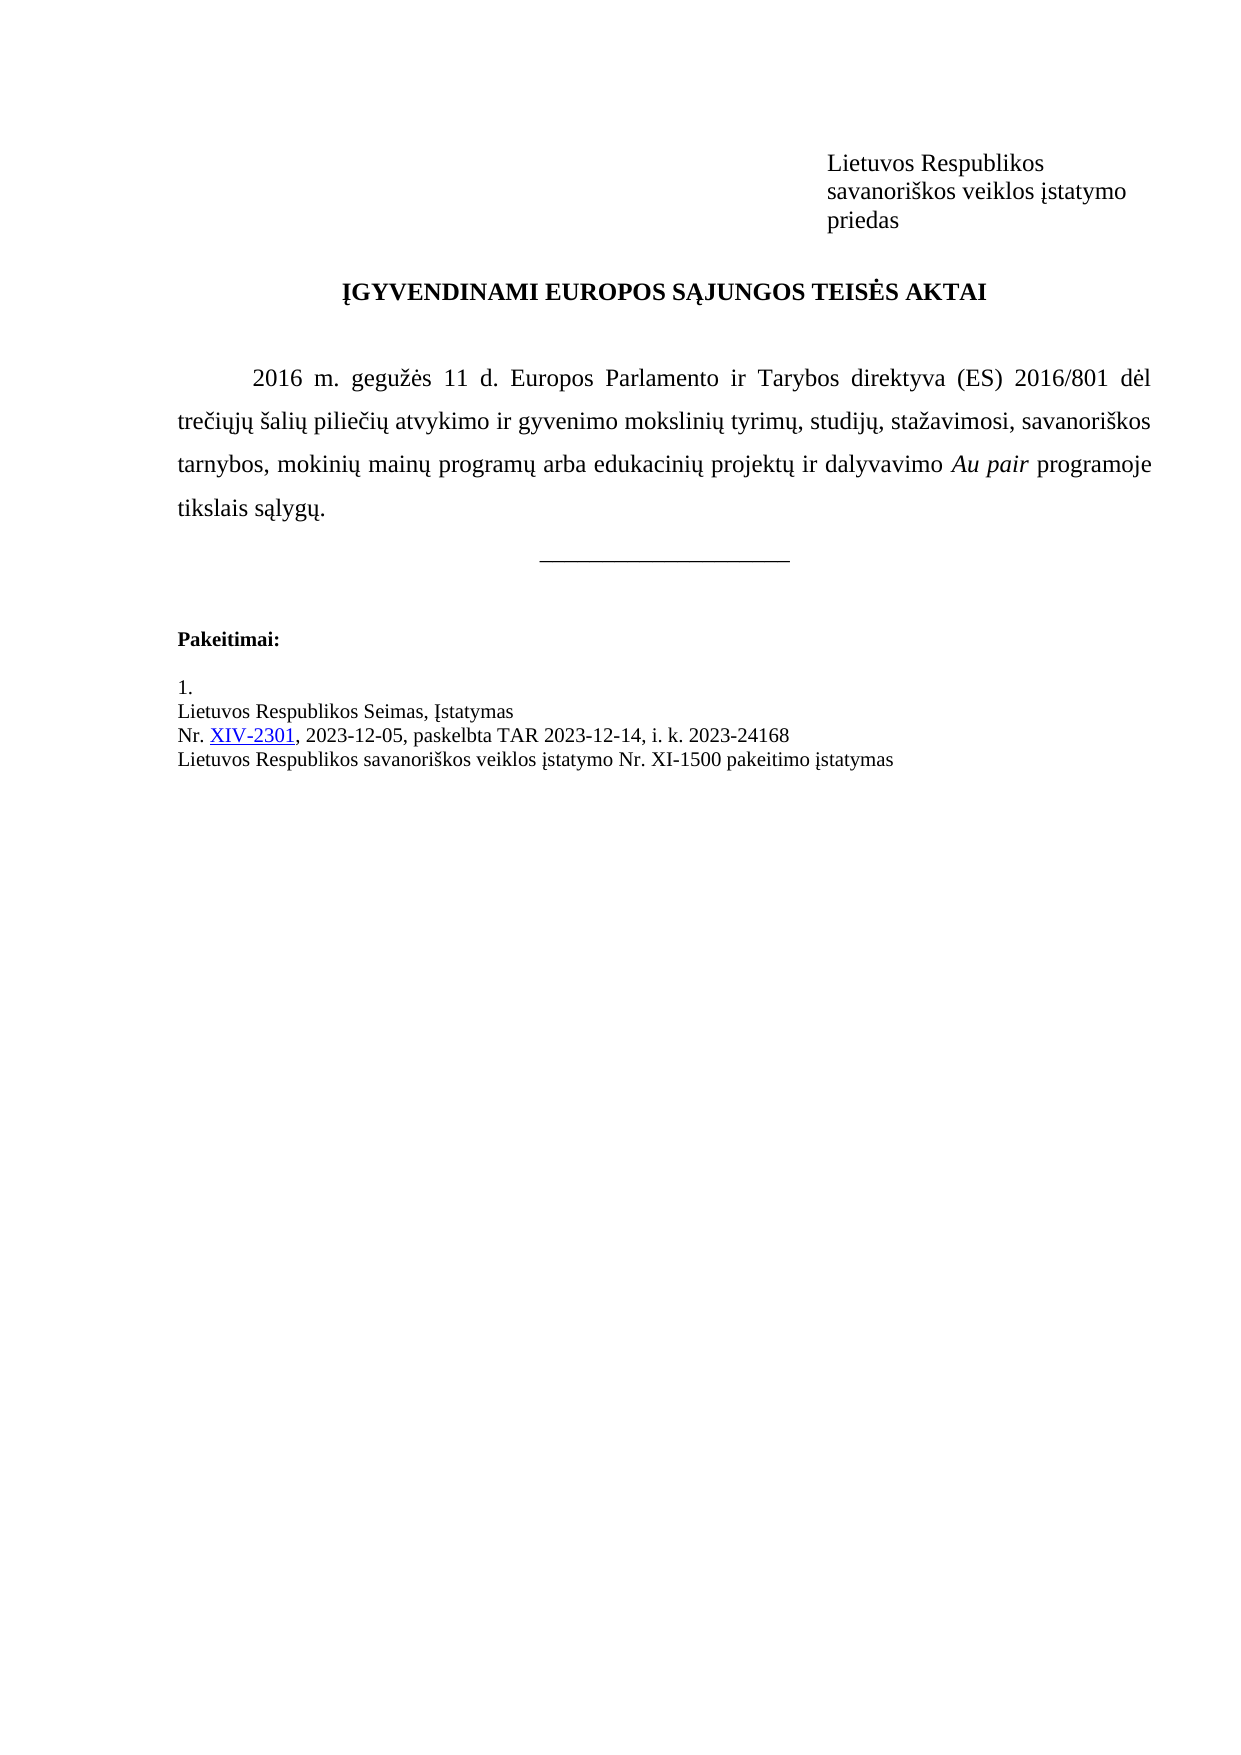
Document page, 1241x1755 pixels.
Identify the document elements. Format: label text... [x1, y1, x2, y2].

text Nr. XIV-2301, 2023-12-05, paskelbta TAR 2023-12-14, i. k. 2023-24168 [177, 723, 1152, 747]
text ĮGYVENDINAMI EUROPOS SĄJUNGOS TEISĖS AKTAI [177, 277, 1152, 306]
text ____________________ [177, 536, 1152, 564]
text Pakeitimai: [177, 627, 1152, 651]
text 1. [177, 675, 1152, 699]
text Lietuvos Respublikos savanoriškos veiklos įstatymo Nr. XI-1500 pakeitimo įstatymas [177, 747, 1152, 771]
text 2016 m. gegužės 11 d. Europos Parlamento ir Tarybos direktyva (ES) 2016/801 dėl trečiųjų šalių piliečių atvykimo ir gyvenimo mokslinių tyrimų, studijų, stažavimosi, savanoriškos tarnybos, mokinių mainų programų arba edukacinių projektų ir dalyvavimo Au pair programoje tikslais sąlygų. [177, 363, 1152, 521]
text savanoriškos veiklos įstatymo [177, 176, 1152, 205]
text priedas [177, 205, 1152, 234]
text Lietuvos Respublikos [177, 148, 1152, 176]
text Lietuvos Respublikos Seimas, Įstatymas [177, 699, 1152, 723]
